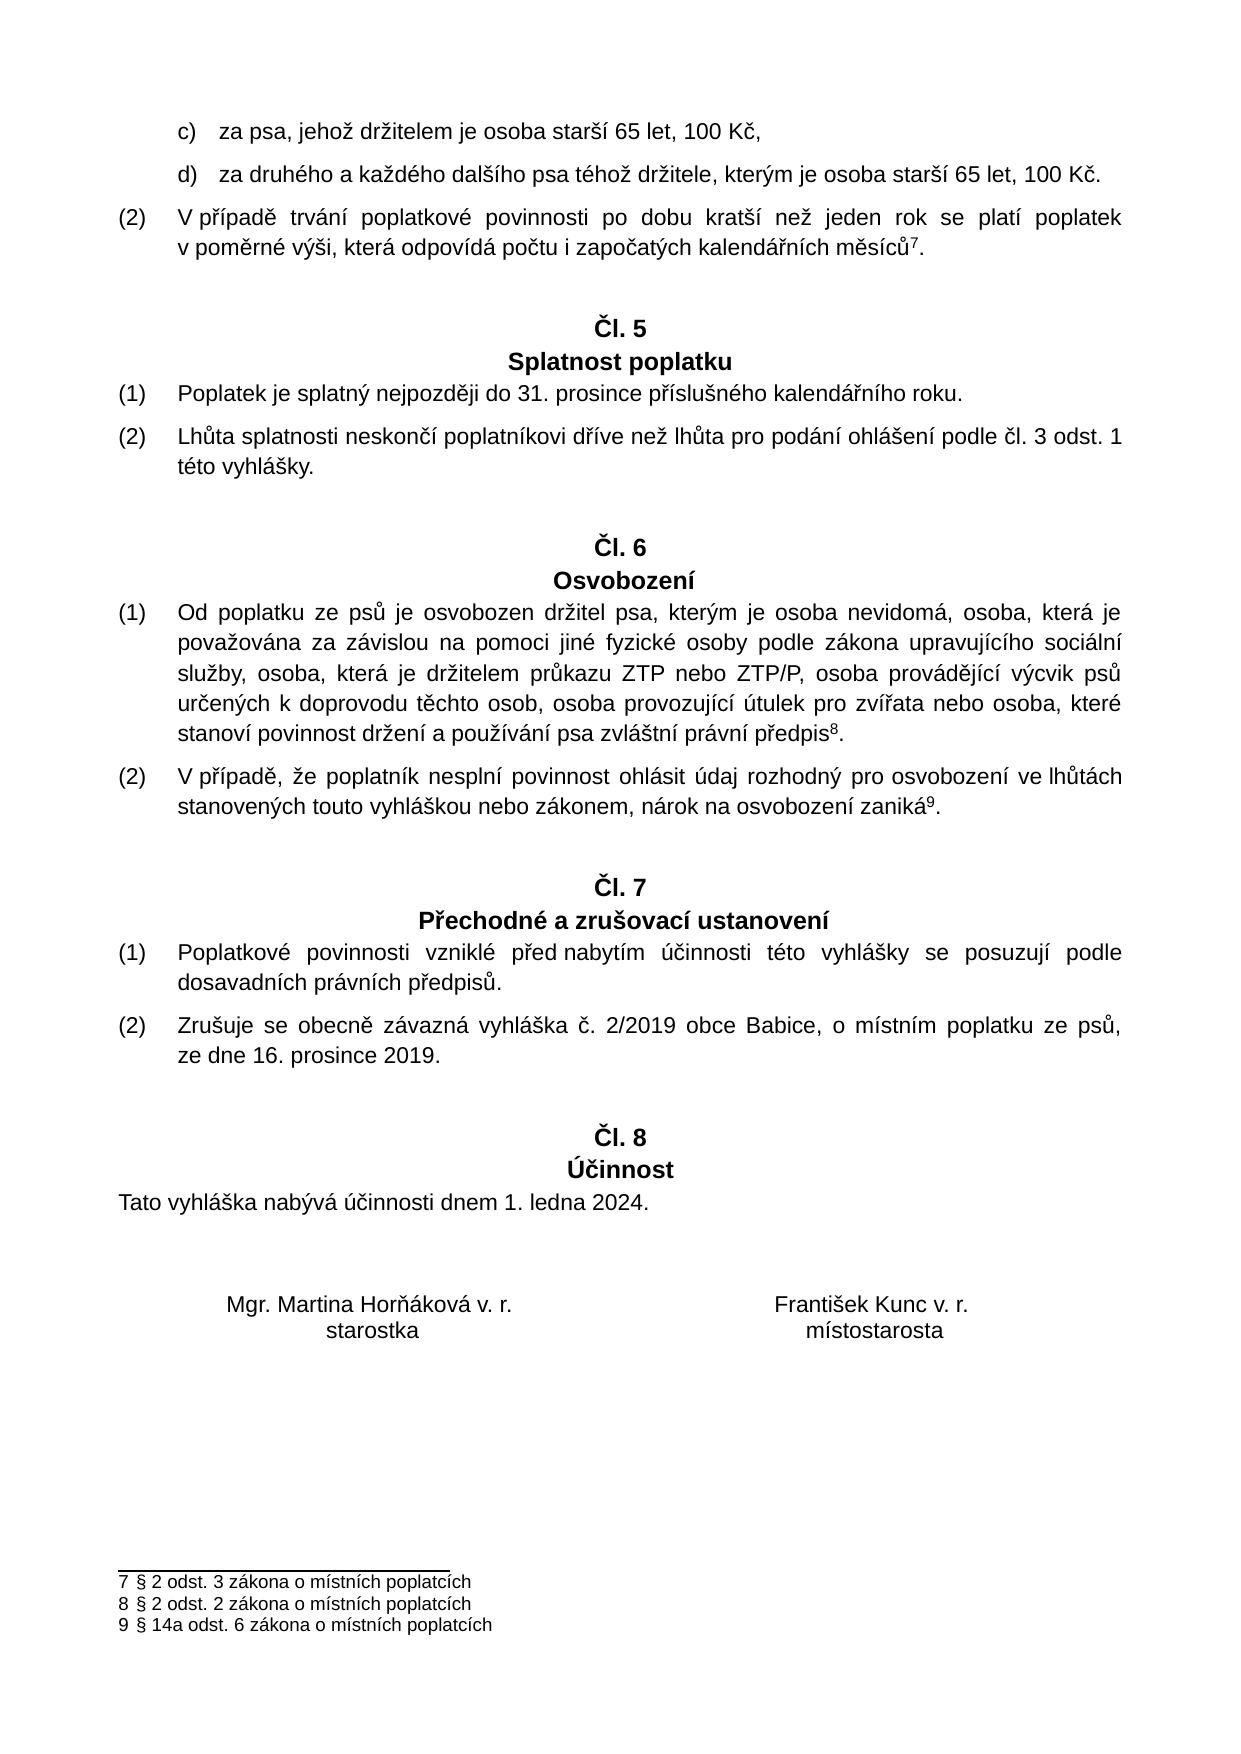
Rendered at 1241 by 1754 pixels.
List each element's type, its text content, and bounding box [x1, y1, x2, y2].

text Tato vyhláška nabývá účinnosti dnem 1. ledna 2024. [118, 1188, 1122, 1215]
list Lhůta splatnosti neskončí poplatníkovi dříve než lhůta pro podání ohlášení podle čl. 3 odst. 1 této vyhlášky. [118, 423, 1122, 479]
list za druhého a každého dalšího psa téhož držitele, kterým je osoba starší 65 let, 100 Kč. [177, 161, 1122, 187]
list Zrušuje se obecně závazná vyhláška č. 2/2019 obce Babice, o místním poplatku ze psů, ze dne 16. prosince 2019. [118, 1012, 1122, 1069]
table_cell [620, 1349, 1122, 1467]
table_cell [118, 1349, 620, 1467]
list Poplatek je splatný nejpozději do 31. prosince příslušného kalendářního roku. [118, 380, 1122, 406]
list § 14a odst. 6 zákona o místních poplatcích [118, 1614, 1122, 1635]
table_header František Kunc v. r. místostarosta [620, 1231, 1122, 1349]
subtitle Čl. 8 Účinnost [118, 1122, 1122, 1184]
list V případě, že poplatník nesplní povinnost ohlásit údaj rozhodný pro osvobození ve lhůtách stanovených touto vyhláškou nebo zákonem, nárok na osvobození zaniká. [118, 763, 1122, 819]
list § 2 odst. 3 zákona o místních poplatcích [118, 1571, 1122, 1592]
subtitle Čl. 5 Splatnost poplatku [118, 314, 1122, 376]
list Poplatkové povinnosti vzniklé před nabytím účinnosti této vyhlášky se posuzují podle dosavadních právních předpisů. [118, 939, 1122, 996]
list Od poplatku ze psů je osvobozen držitel psa, kterým je osoba nevidomá, osoba, která je považována za závislou na pomoci jiné fyzické osoby podle zákona upravujícího sociální služby, osoba, která je držitelem průkazu ZTP nebo ZTP/P, osoba provádějící výcvik psů určených k doprovodu těchto osob, osoba provozující útulek pro zvířata nebo osoba, které stanoví povinnost držení a používání psa zvláštní právní předpis. [118, 599, 1122, 746]
subtitle Čl. 7 Přechodné a zrušovací ustanovení [118, 873, 1122, 935]
list za psa, jehož držitelem je osoba starší 65 let, 100 Kč, [177, 118, 1122, 144]
table_header Mgr. Martina Horňáková v. r. starostka [118, 1231, 620, 1349]
list V případě trvání poplatkové povinnosti po dobu kratší než jeden rok se platí poplatek v poměrné výši, která odpovídá počtu i započatých kalendářních měsíců. [118, 203, 1122, 260]
list § 2 odst. 2 zákona o místních poplatcích [118, 1592, 1122, 1614]
subtitle Čl. 6 Osvobození [118, 533, 1122, 595]
